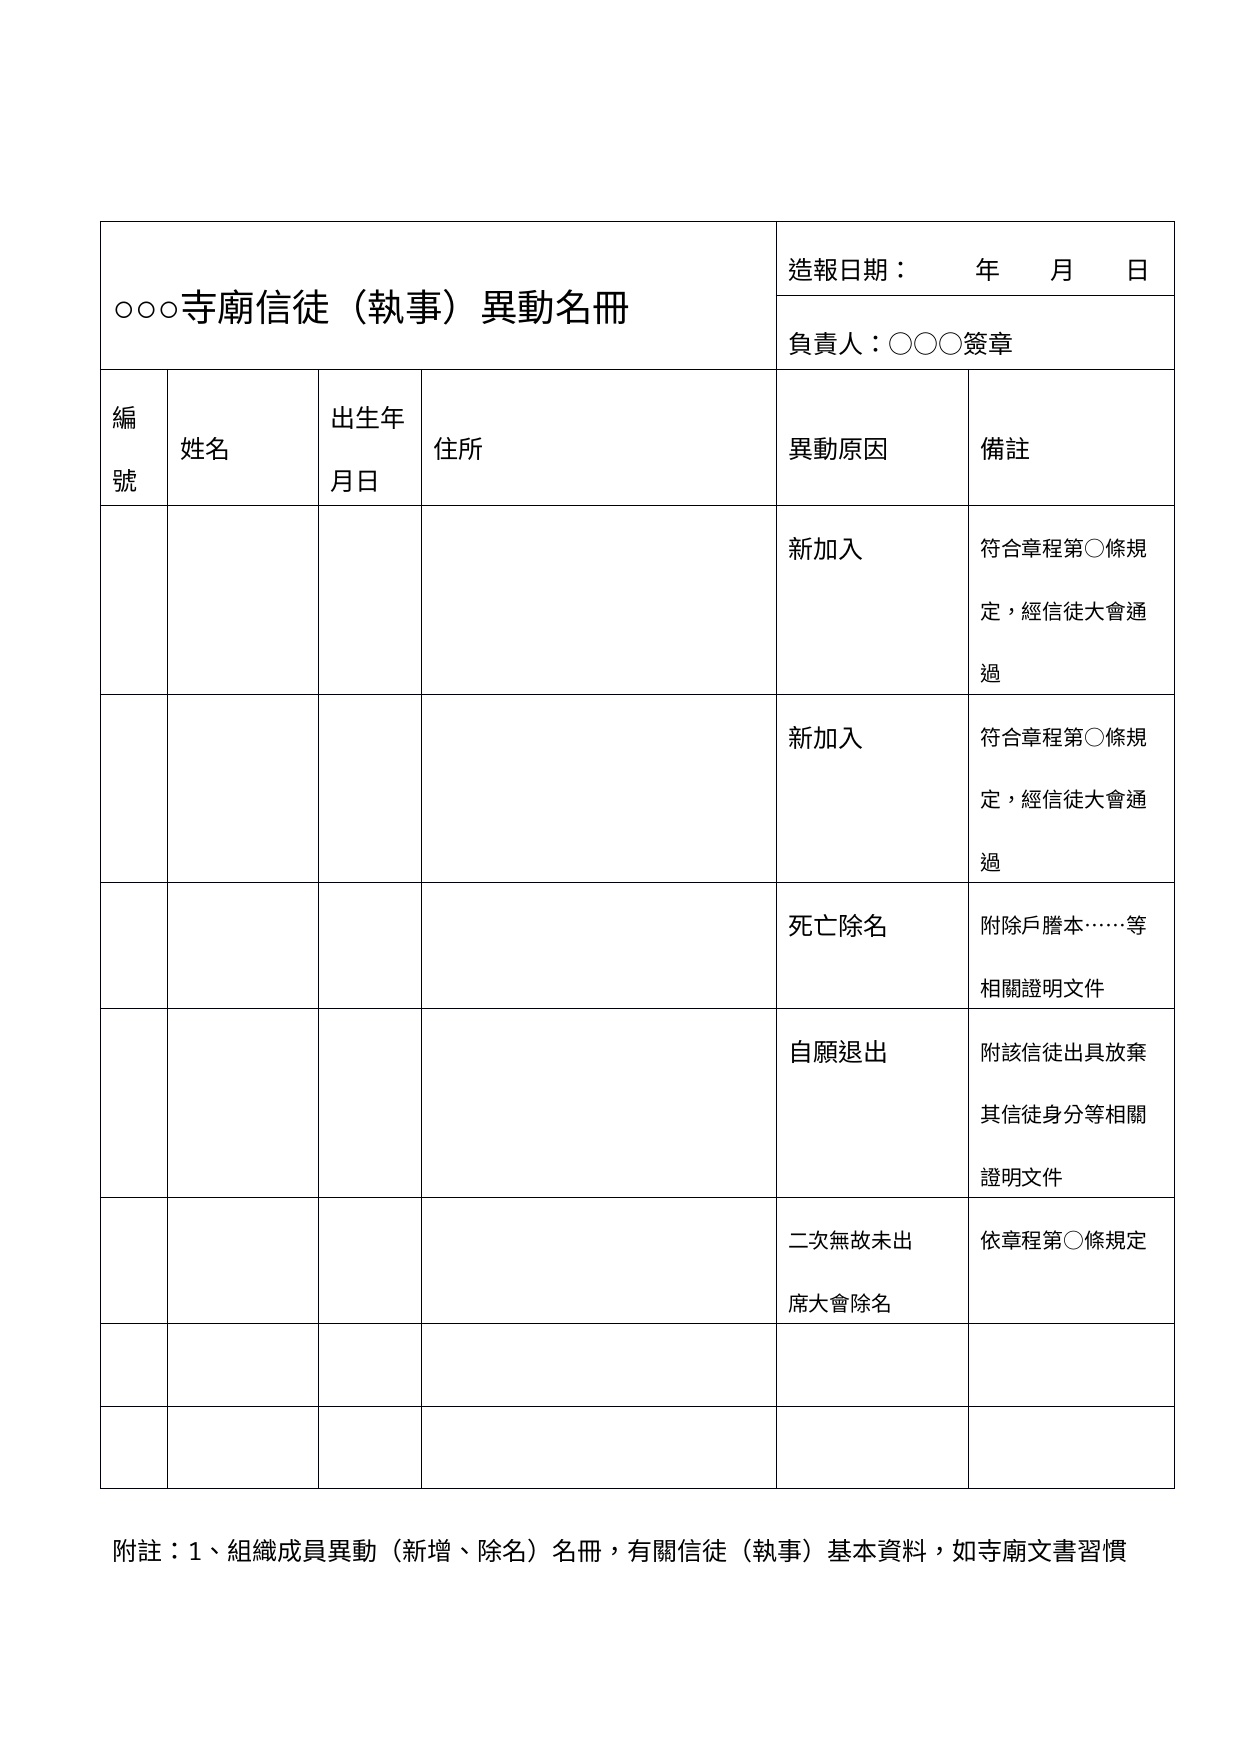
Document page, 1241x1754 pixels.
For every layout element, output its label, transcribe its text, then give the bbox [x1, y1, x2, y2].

table_cell [168, 1407, 318, 1488]
table_cell 死亡除名 [777, 883, 968, 1008]
table_cell [422, 1009, 776, 1197]
table_cell [101, 1324, 167, 1406]
table_cell [319, 883, 421, 1008]
table_cell [422, 883, 776, 1008]
table_cell [168, 506, 318, 694]
table_cell [319, 695, 421, 882]
table_cell [168, 1198, 318, 1323]
table_cell [168, 883, 318, 1008]
table_cell [777, 1407, 968, 1488]
table_cell 異動原因 [777, 370, 968, 505]
table_cell 附除戶謄本……等相關證明文件 [969, 883, 1174, 1008]
table_cell [101, 695, 167, 882]
table_cell [101, 1198, 167, 1323]
table_cell 符合章程第○條規定，經信徒大會通過 [969, 506, 1174, 694]
table_cell [101, 506, 167, 694]
table_cell [969, 1407, 1174, 1488]
table_cell [319, 506, 421, 694]
table_cell 新加入 [777, 506, 968, 694]
table_cell 符合章程第○條規定，經信徒大會通過 [969, 695, 1174, 882]
table_cell [969, 1324, 1174, 1406]
table_cell [101, 883, 167, 1008]
table_cell [319, 1407, 421, 1488]
table_cell [168, 695, 318, 882]
table_cell [319, 1198, 421, 1323]
table_cell [422, 506, 776, 694]
text 附註：1、組織成員異動（新增、除名）名冊，有關信徒（執事）基本資料，如寺廟文書習慣 [112, 1508, 1128, 1571]
table_cell [319, 1009, 421, 1197]
table_cell [101, 1407, 167, 1488]
table_cell [777, 1324, 968, 1406]
table_cell 附該信徒出具放棄其信徒身分等相關證明文件 [969, 1009, 1174, 1197]
table_header 造報日期： 年 月 日 [777, 222, 1174, 295]
table_cell 二次無故未出 席大會除名 [777, 1198, 968, 1323]
table_cell 姓名 [168, 370, 318, 505]
table_cell [422, 695, 776, 882]
table_cell [168, 1009, 318, 1197]
table_cell 編號 [101, 370, 167, 505]
table_cell 自願退出 [777, 1009, 968, 1197]
table_cell [319, 1324, 421, 1406]
table_cell 備註 [969, 370, 1174, 505]
table_cell [101, 1009, 167, 1197]
table_header ○○○寺廟信徒（執事）異動名冊 [101, 222, 776, 369]
table_cell [422, 1324, 776, 1406]
table_cell [422, 1407, 776, 1488]
table_cell [168, 1324, 318, 1406]
table_cell 出生年月日 [319, 370, 421, 505]
table_cell 依章程第○條規定 [969, 1198, 1174, 1323]
table_cell 新加入 [777, 695, 968, 882]
table_cell [422, 1198, 776, 1323]
table_cell 負責人：○○○簽章 [777, 296, 1174, 369]
table_cell 住所 [422, 370, 776, 505]
